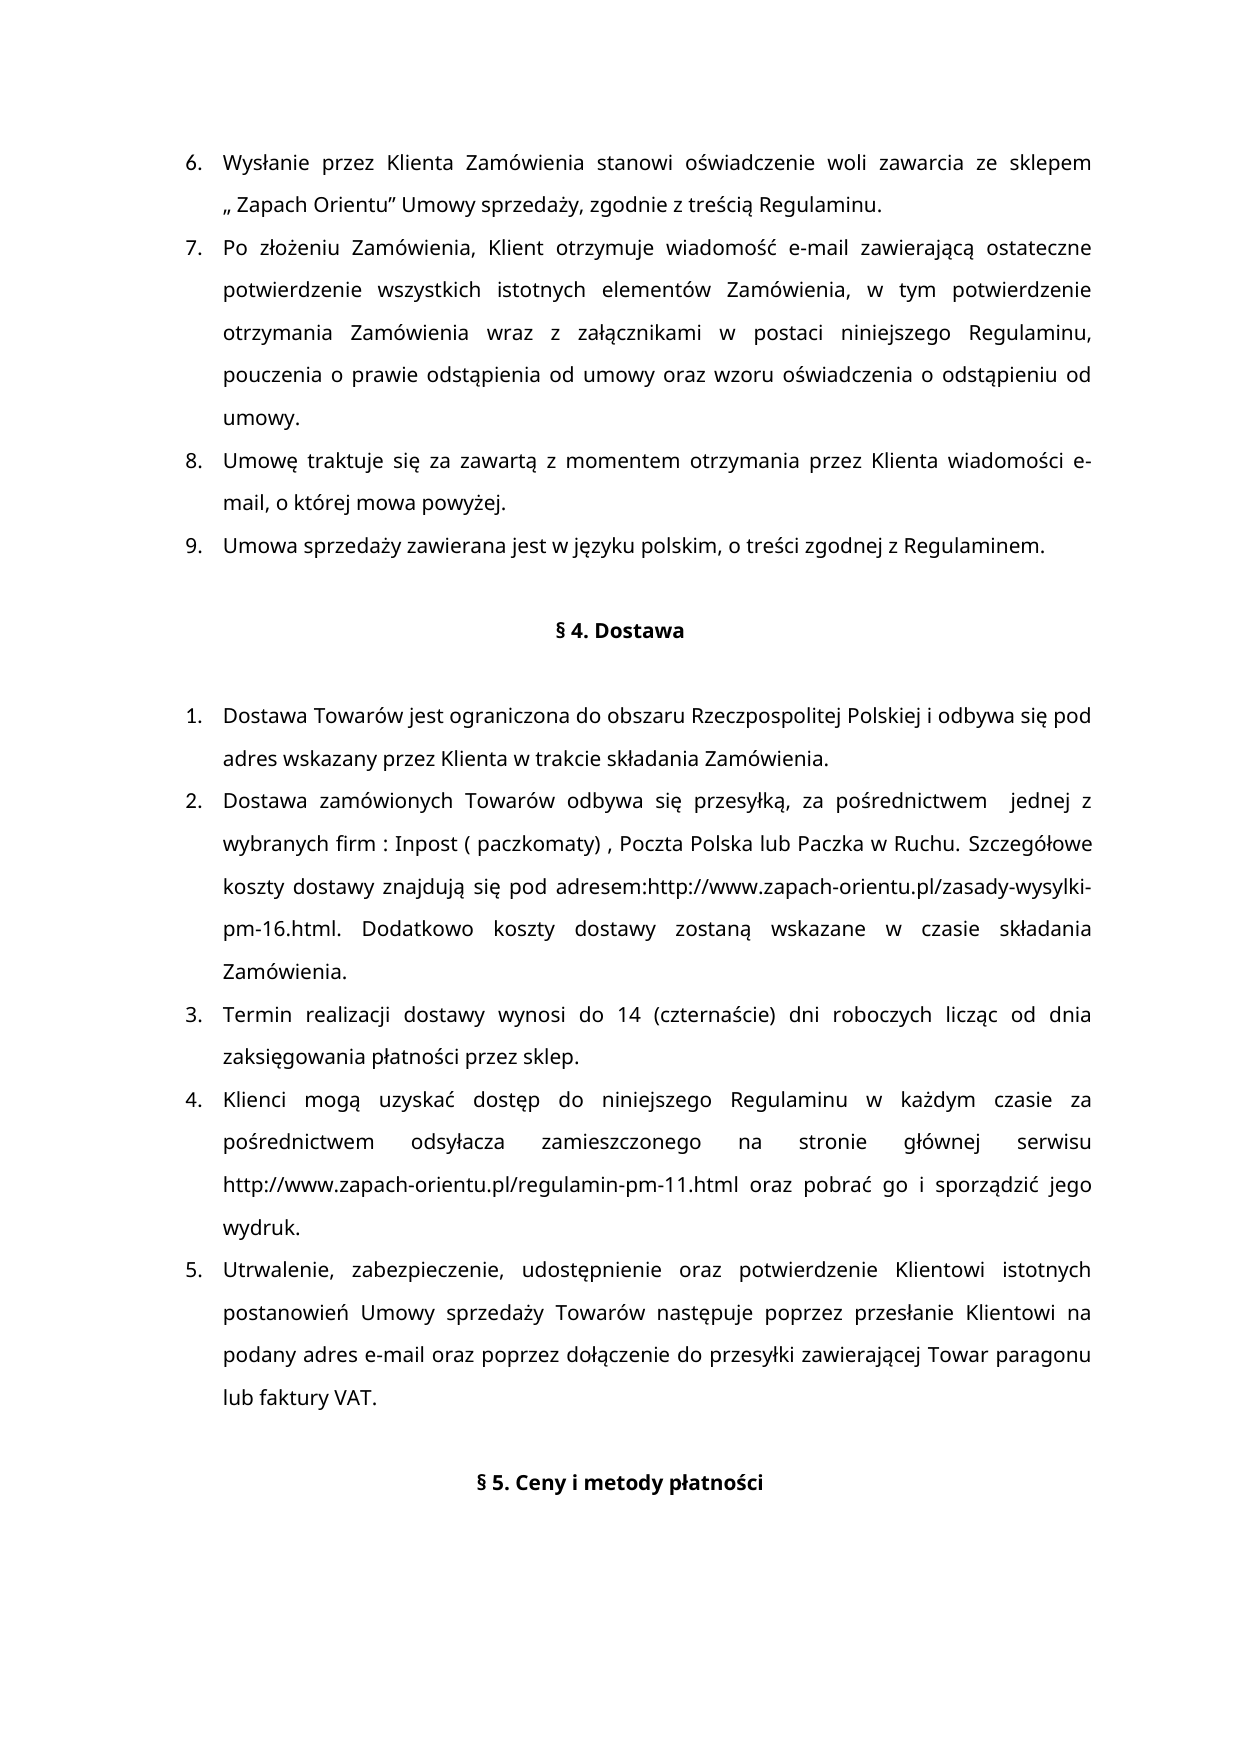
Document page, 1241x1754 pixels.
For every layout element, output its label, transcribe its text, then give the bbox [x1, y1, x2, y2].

text § 5. Ceny i metody płatności [148, 1468, 1093, 1497]
list Umowa sprzedaży zawierana jest w języku polskim, o treści zgodnej z Regulaminem. [185, 531, 1093, 559]
text § 4. Dostawa [148, 616, 1093, 645]
list Umowę traktuje się za zawartą z momentem otrzymania przez Klienta wiadomości e-mail, o której mowa powyżej. [185, 446, 1093, 517]
list Po złożeniu Zamówienia, Klient otrzymuje wiadomość e-mail zawierającą ostateczne potwierdzenie wszystkich istotnych elementów Zamówienia, w tym potwierdzenie otrzymania Zamówienia wraz z załącznikami w postaci niniejszego Regulaminu, pouczenia o prawie odstąpienia od umowy oraz wzoru oświadczenia o odstąpieniu od umowy. [185, 233, 1093, 432]
list Termin realizacji dostawy wynosi do 14 (czternaście) dni roboczych licząc od dnia zaksięgowania płatności przez sklep. [185, 1000, 1093, 1071]
list Wysłanie przez Klienta Zamówienia stanowi oświadczenie woli zawarcia ze sklepem „ Zapach Orientu” Umowy sprzedaży, zgodnie z treścią Regulaminu. [185, 148, 1093, 219]
list Dostawa Towarów jest ograniczona do obszaru Rzeczpospolitej Polskiej i odbywa się pod adres wskazany przez Klienta w trakcie składania Zamówienia. [185, 701, 1093, 772]
list Dostawa zamówionych Towarów odbywa się przesyłką, za pośrednictwem jednej z wybranych firm : Inpost ( paczkomaty) , Poczta Polska lub Paczka w Ruchu. Szczegółowe koszty dostawy znajdują się pod adresem:http://www.zapach-orientu.pl/zasady-wysylki-pm-16.html. Dodatkowo koszty dostawy zostaną wskazane w czasie składania Zamówienia. [185, 787, 1093, 986]
list Klienci mogą uzyskać dostęp do niniejszego Regulaminu w każdym czasie za pośrednictwem odsyłacza zamieszczonego na stronie głównej serwisu http://www.zapach-orientu.pl/regulamin-pm-11.html oraz pobrać go i sporządzić jego wydruk. [185, 1085, 1093, 1241]
list Utrwalenie, zabezpieczenie, udostępnienie oraz potwierdzenie Klientowi istotnych postanowień Umowy sprzedaży Towarów następuje poprzez przesłanie Klientowi na podany adres e-mail oraz poprzez dołączenie do przesyłki zawierającej Towar paragonu lub faktury VAT. [185, 1255, 1093, 1412]
